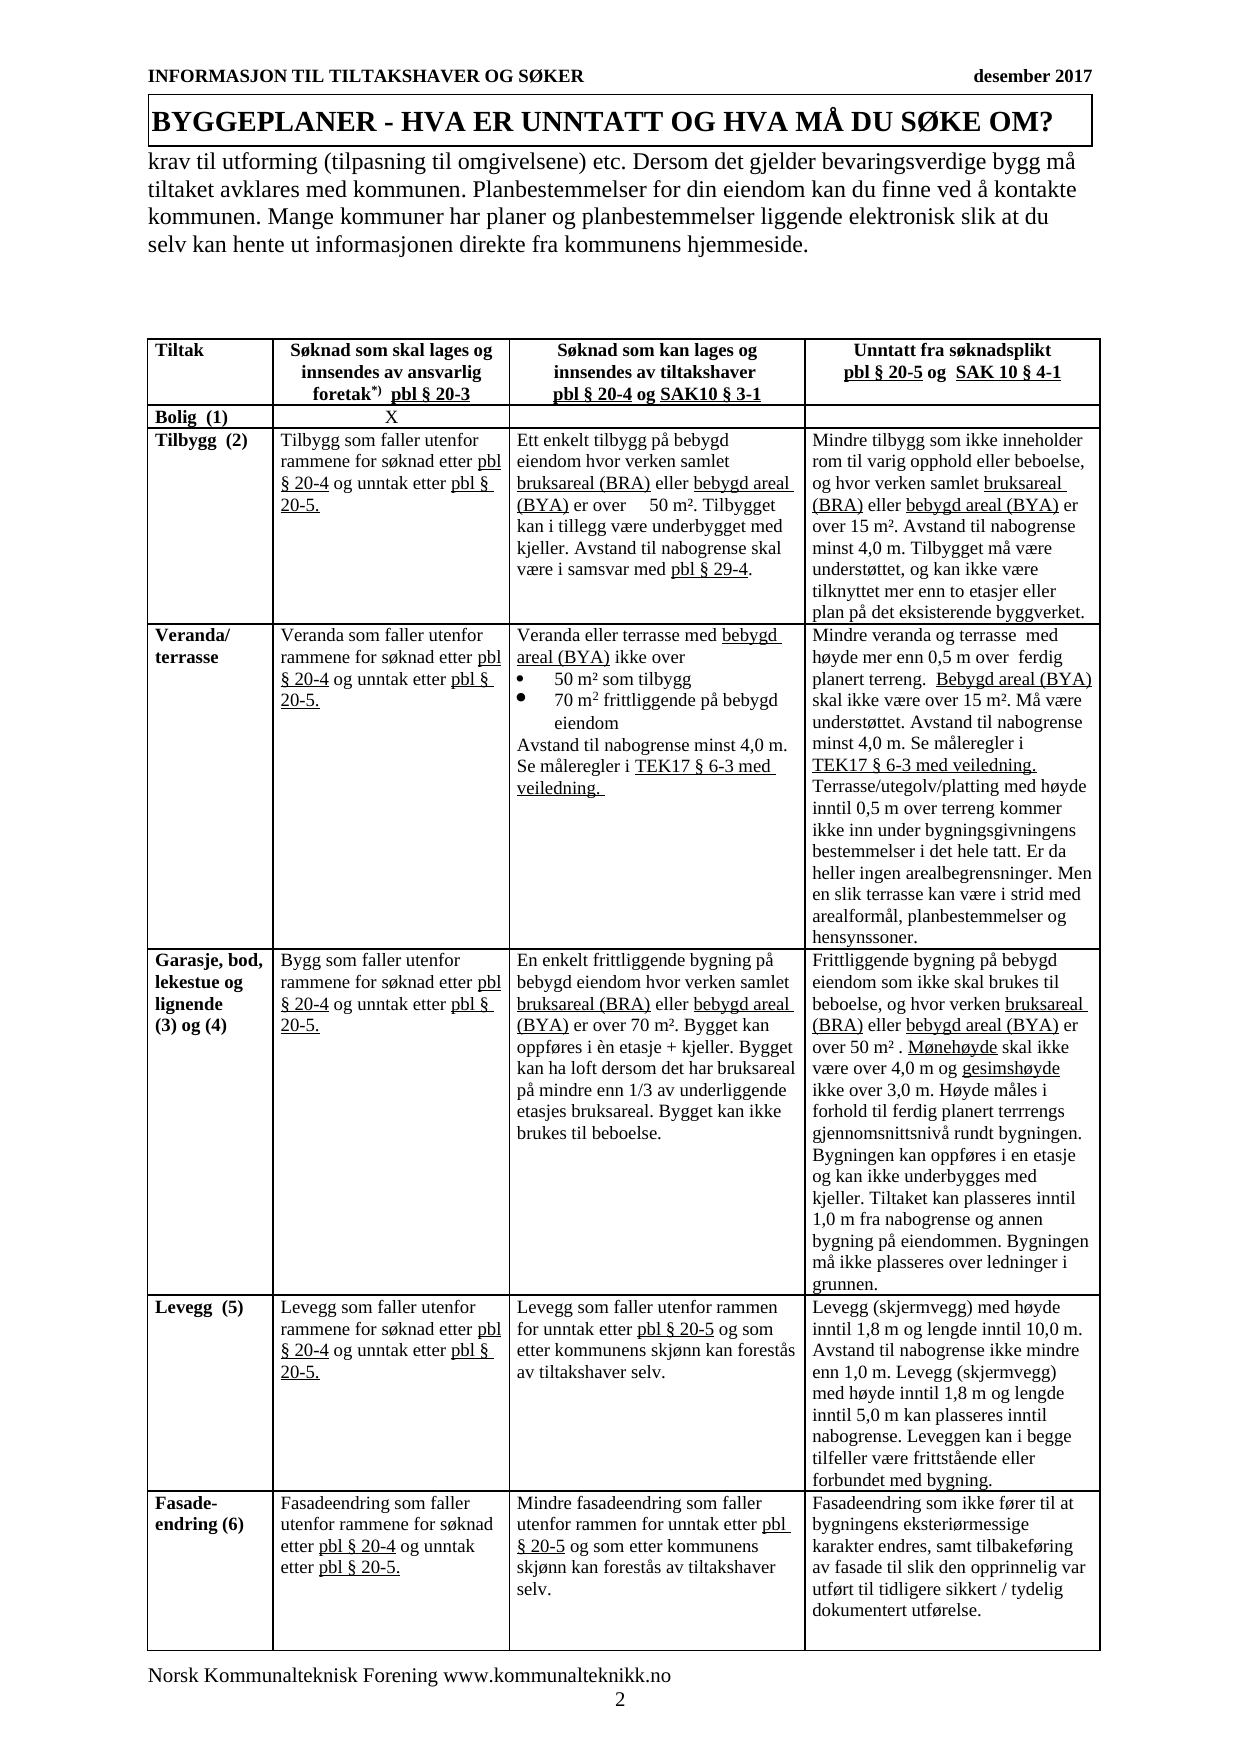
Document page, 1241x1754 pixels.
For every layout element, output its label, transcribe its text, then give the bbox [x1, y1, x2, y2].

table_cell En enkelt frittliggende bygning på bebygd eiendom hvor verken samlet bruksareal (BRA) eller bebygd areal (BYA) er over 70 m². Bygget kan oppføres i èn etasje + kjeller. Bygget kan ha loft dersom det har bruksareal på mindre enn 1/3 av underliggende etasjes bruksareal. Bygget kan ikke brukes til beboelse. [510, 950, 804, 1294]
table_cell Tilbygg som faller utenfor rammene for søknad etter pbl § 20-4 og unntak etter pbl § 20-5. [274, 429, 509, 623]
table_cell X [274, 406, 509, 427]
text krav til utforming (tilpasning til omgivelsene) etc. Dersom det gjelder bevaringsverdige bygg må tiltaket avklares med kommunen. Planbestemmelser for din eiendom kan du finne ved å kontakte [148, 147, 1092, 202]
table_cell Tilbygg (2) [148, 429, 272, 623]
table_header Tiltak [148, 340, 272, 404]
table_cell Fasadeendring som faller utenfor rammene for søknad etter pbl § 20-4 og unntak etter pbl § 20-5. [274, 1492, 509, 1649]
table_cell [510, 406, 804, 427]
table_cell Veranda eller terrasse med bebygd areal (BYA) ikke over 50 m² som tilbygg 70 m2 frittliggende på bebygd eiendom Avstand til nabogrense minst 4,0 m. Se måleregler i TEK17 § 6-3 med veiledning. [510, 625, 804, 948]
table_cell Levegg som faller utenfor rammene for søknad etter pbl § 20-4 og unntak etter pbl § 20-5. [274, 1296, 509, 1490]
text kommunen. Mange kommuner har planer og planbestemmelser liggende elektronisk slik at du selv kan hente ut informasjonen direkte fra kommunens hjemmeside. [148, 202, 1092, 257]
table_cell Levegg (5) [148, 1296, 272, 1490]
table_cell Veranda/ terrasse [148, 625, 272, 948]
table_cell Levegg som faller utenfor rammen for unntak etter pbl § 20-5 og som etter kommunens skjønn kan forestås av tiltakshaver selv. [510, 1296, 804, 1490]
table_cell Bygg som faller utenfor rammene for søknad etter pbl § 20-4 og unntak etter pbl § 20-5. [274, 950, 509, 1294]
table_cell Bolig (1) [148, 406, 272, 427]
table_cell Mindre tilbygg som ikke inneholder rom til varig opphold eller beboelse, og hvor verken samlet bruksareal (BRA) eller bebygd areal (BYA) er over 15 m². Avstand til nabogrense minst 4,0 m. Tilbygget må være understøttet, og kan ikke være tilknyttet mer enn to etasjer eller plan på det eksisterende byggverket. [806, 429, 1099, 623]
table_cell [806, 406, 1099, 427]
table_header Søknad som kan lages og innsendes av tiltakshaver pbl § 20-4 og SAK10 § 3-1 [510, 340, 804, 404]
table_cell Mindre veranda og terrasse med høyde mer enn 0,5 m over ferdig planert terreng. Bebygd areal (BYA) skal ikke være over 15 m². Må være understøttet. Avstand til nabogrense minst 4,0 m. Se måleregler i TEK17 § 6-3 med veiledning. Terrasse/utegolv/platting med høyde inntil 0,5 m over terreng kommer ikke inn under bygningsgivningens bestemmelser i det hele tatt. Er da heller ingen arealbegrensninger. Men en slik terrasse kan være i strid med arealformål, planbestemmelser og hensynssoner. [806, 625, 1099, 948]
table_cell Levegg (skjermvegg) med høyde inntil 1,8 m og lengde inntil 10,0 m. Avstand til nabogrense ikke mindre enn 1,0 m. Levegg (skjermvegg) med høyde inntil 1,8 m og lengde inntil 5,0 m kan plasseres inntil nabogrense. Leveggen kan i begge tilfeller være frittstående eller forbundet med bygning. [806, 1296, 1099, 1490]
table_cell Fasadeendring som ikke fører til at bygningens eksteriørmessige karakter endres, samt tilbakeføring av fasade til slik den opprinnelig var utført til tidligere sikkert / tydelig dokumentert utførelse. [806, 1492, 1099, 1649]
table_cell Ett enkelt tilbygg på bebygd eiendom hvor verken samlet bruksareal (BRA) eller bebygd areal (BYA) er over 50 m². Til­bygget kan i til­legg være under­bygget med kjeller. Avstand til nabogrense skal være i samsvar med pbl § 29-4. [510, 429, 804, 623]
table_cell Mindre fasadeendring som faller utenfor rammen for unntak etter pbl § 20-5 og som etter kommunens skjønn kan forestås av tiltakshaver selv. [510, 1492, 804, 1649]
table_cell Fasade- endring (6) [148, 1492, 272, 1649]
table_cell Veranda som faller utenfor rammene for søknad etter pbl § 20-4 og unntak etter pbl § 20-5. [274, 625, 509, 948]
table_cell Garasje, bod, lekestue og lignende (3) og (4) [148, 950, 272, 1294]
table_header Søknad som skal lages og innsendes av ansvarlig foretak*) pbl § 20-3 [274, 340, 509, 404]
table_header Unntatt fra søknadsplikt pbl § 20-5 og SAK 10 § 4-1 [806, 340, 1099, 404]
table_cell Frittliggende bygning på bebygd eiendom som ikke skal brukes til beboelse, og hvor verken bruksareal (BRA) eller bebygd areal (BYA) er over 50 m² . Mønehøyde skal ikke være over 4,0 m og gesimshøyde ikke over 3,0 m. Høyde måles i forhold til ferdig planert terrrengs gjennomsnittsnivå rundt bygningen. Bygningen kan oppføres i en etasje og kan ikke underbygges med kjeller. Tiltaket kan plasseres inntil 1,0 m fra nabogrense og annen bygning på eiendommen. Bygningen må ikke plasseres over ledninger i grunnen. [806, 950, 1099, 1294]
